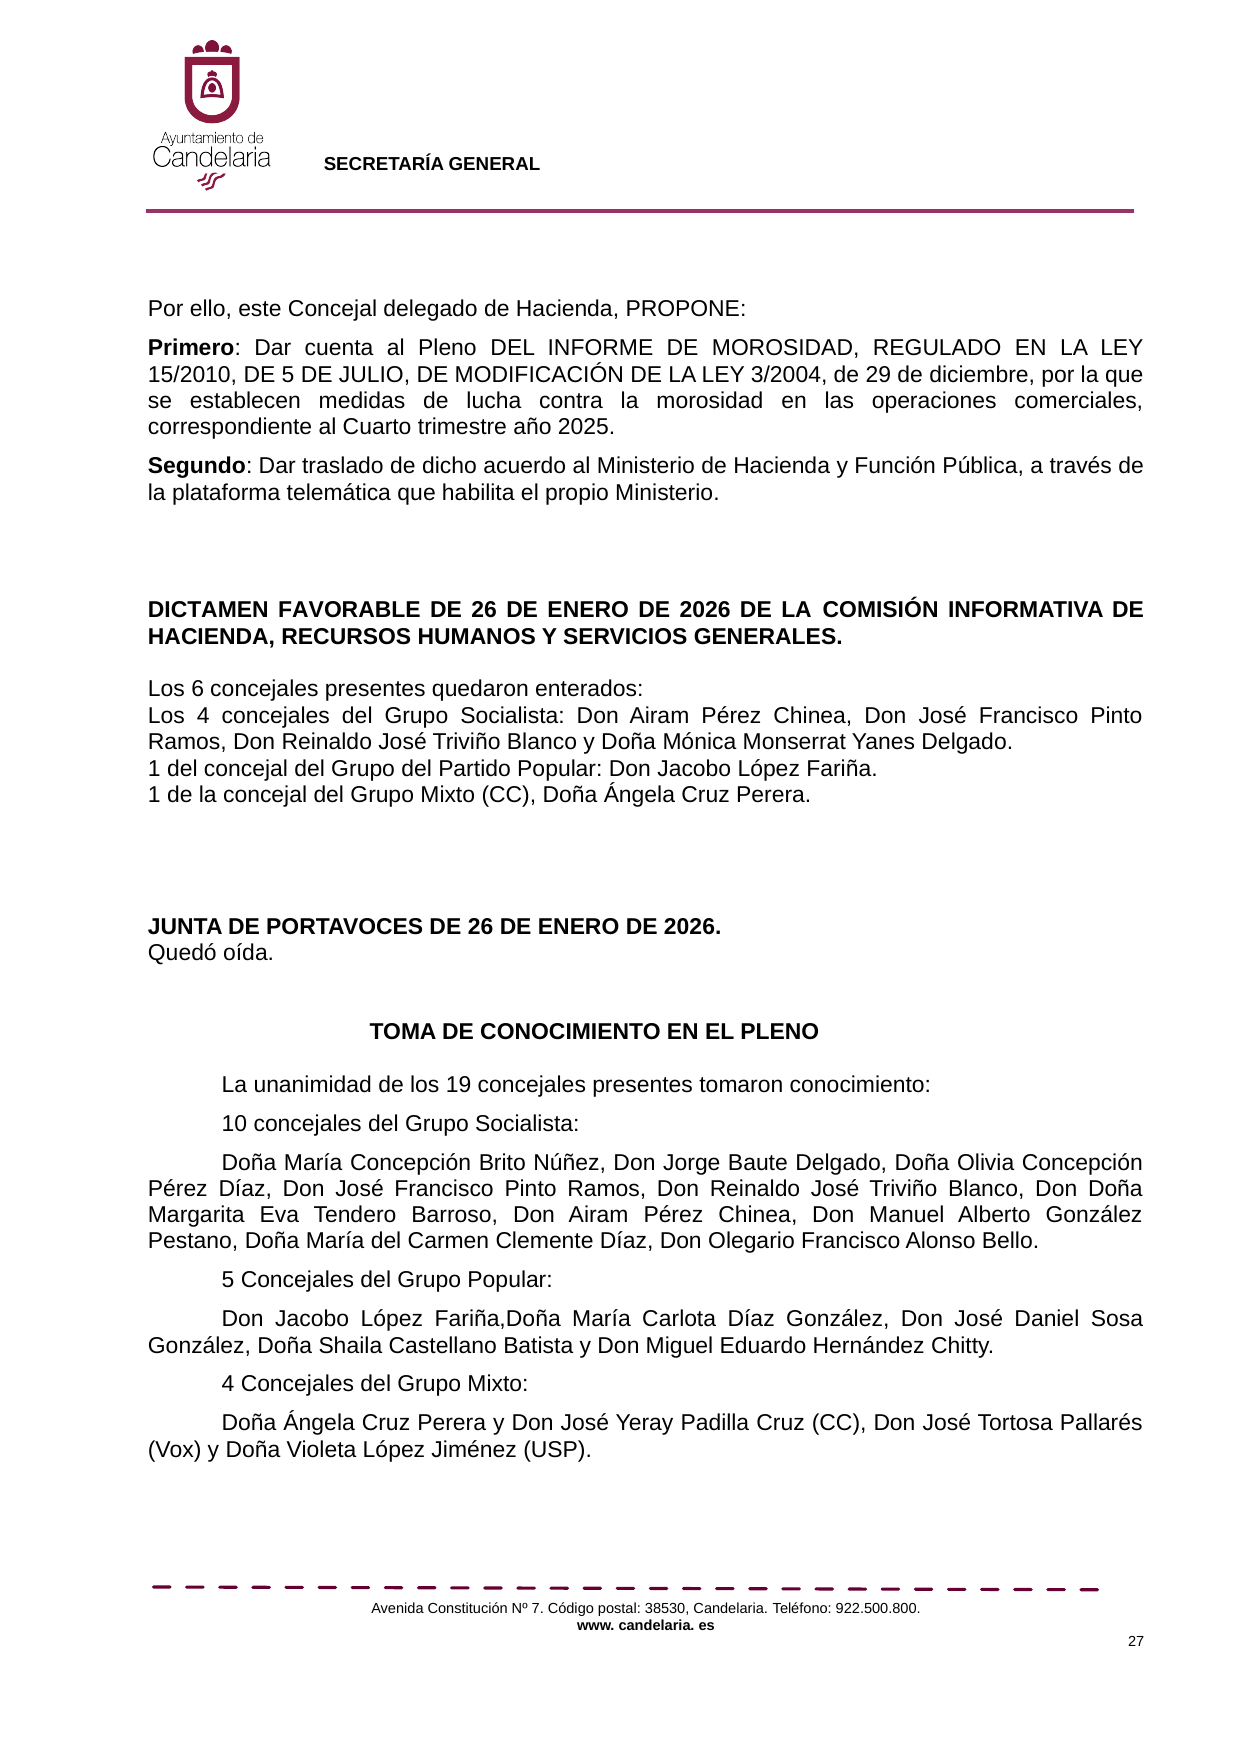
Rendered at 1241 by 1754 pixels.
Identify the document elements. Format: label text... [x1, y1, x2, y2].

text 1 de la concejal del Grupo Mixto (CC), Doña Ángela Cruz Perera. [148, 781, 1144, 807]
text Doña María Concepción Brito Núñez, Don Jorge Baute Delgado, Doña Olivia Concepción Pérez Díaz, Don José Francisco Pinto Ramos, Don Reinaldo José Triviño Blanco, Don Doña Margarita Eva Tendero Barroso, Don Airam Pérez Chinea, Don Manuel Alberto González Pestano, Doña María del Carmen Clemente Díaz, Don Olegario Francisco Alonso Bello. [148, 1148, 1144, 1254]
text JUNTA DE PORTAVOCES DE 26 DE ENERO DE 2026. [148, 913, 1144, 939]
text 4 Concejales del Grupo Mixto: [148, 1370, 1144, 1397]
text Por ello, este Concejal delegado de Hacienda, PROPONE: [148, 295, 1144, 322]
text Los 4 concejales del Grupo Socialista: Don Airam Pérez Chinea, Don José Francisco Pinto Ramos, Don Reinaldo José Triviño Blanco y Doña Mónica Monserrat Yanes Delgado. [148, 702, 1144, 754]
text 5 Concejales del Grupo Popular: [148, 1266, 1144, 1293]
text Don Jacobo López Fariña,Doña María Carlota Díaz González, Don José Daniel Sosa González, Doña Shaila Castellano Batista y Don Miguel Eduardo Hernández Chitty. [148, 1305, 1144, 1358]
text Doña Ángela Cruz Perera y Don José Yeray Padilla Cruz (CC), Don José Tortosa Pallarés (Vox) y Doña Violeta López Jiménez (USP). [148, 1409, 1144, 1462]
text Primero: Dar cuenta al Pleno DEL INFORME DE MOROSIDAD, REGULADO EN LA LEY 15/2010, DE 5 DE JULIO, DE MODIFICACIÓN DE LA LEY 3/2004, de 29 de diciembre, por la que se establecen medidas de lucha contra la morosidad en las operaciones comerciales, correspondiente al Cuarto trimestre año 2025. [148, 334, 1144, 439]
text 1 del concejal del Grupo del Partido Popular: Don Jacobo López Fariña. [148, 754, 1144, 781]
text Quedó oída. [148, 939, 1144, 965]
text Los 6 concejales presentes quedaron enterados: [148, 675, 1144, 702]
text Segundo: Dar traslado de dicho acuerdo al Ministerio de Hacienda y Función Pública, a través de la plataforma telemática que habilita el propio Ministerio. [148, 452, 1144, 505]
text TOMA DE CONOCIMIENTO EN EL PLENO [295, 1018, 1144, 1044]
text La unanimidad de los 19 concejales presentes tomaron conocimiento: [148, 1071, 1144, 1097]
text 10 concejales del Grupo Socialista: [148, 1109, 1144, 1136]
text DICTAMEN FAVORABLE DE 26 DE ENERO DE 2026 DE LA COMISIÓN INFORMATIVA DE HACIENDA, RECURSOS HUMANOS Y SERVICIOS GENERALES. [148, 596, 1144, 649]
